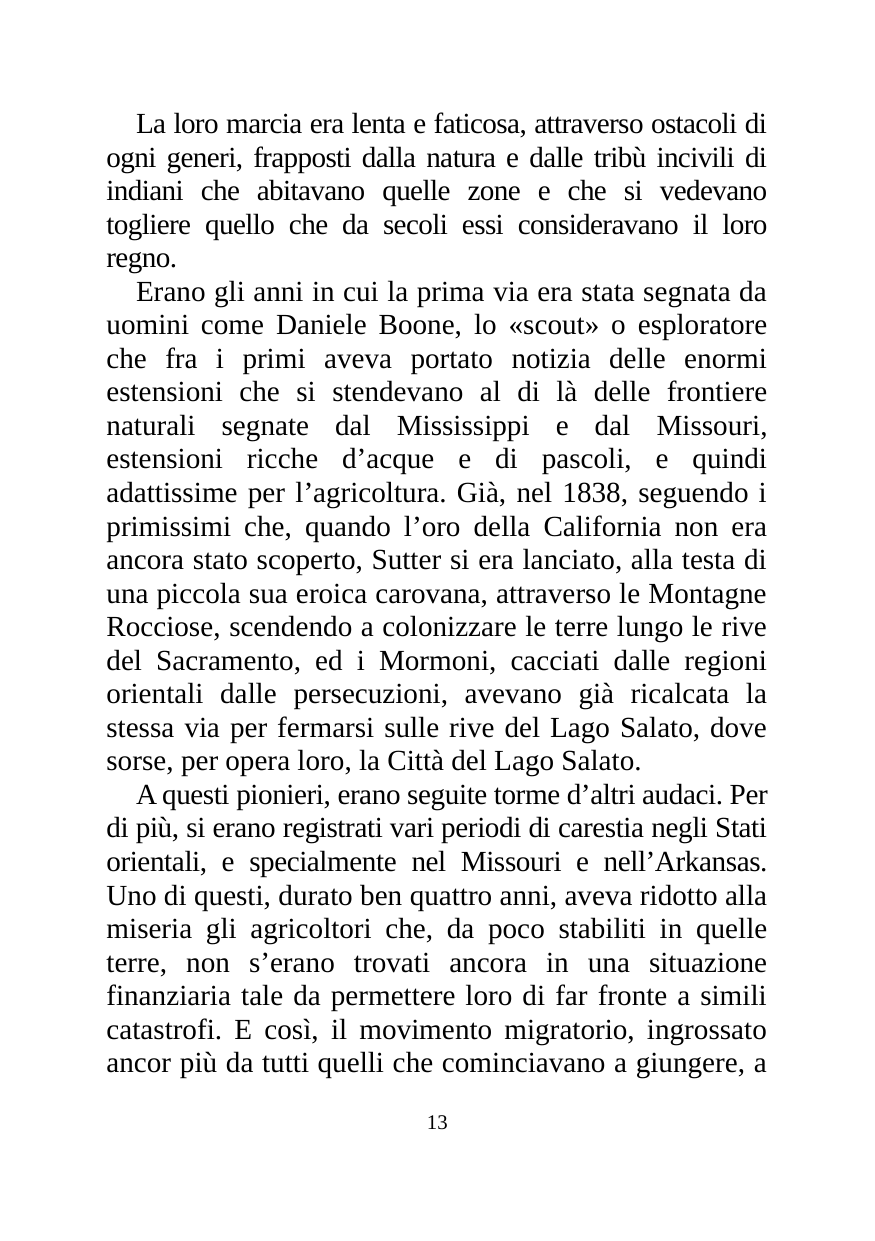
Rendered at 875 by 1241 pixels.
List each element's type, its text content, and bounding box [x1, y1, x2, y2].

text Erano gli anni in cui la prima via era stata segnata da uomini come Daniele Boone, lo «scout» o esploratore che fra i primi aveva portato notizia delle enormi estensioni che si stendevano al di là delle frontiere naturali segnate dal Mississippi e dal Missouri, estensioni ricche d’acque e di pascoli, e quindi adattissime per l’agricoltura. Già, nel 1838, seguendo i primissimi che, quando l’oro della California non era ancora stato scoperto, Sutter si era lanciato, alla testa di una piccola sua eroica carovana, attraverso le Montagne Rocciose, scendendo a colonizzare le terre lungo le rive del Sacramento, ed i Mormoni, cacciati dalle regioni orientali dalle persecuzioni, avevano già ricalcata la stessa via per fermarsi sulle rive del Lago Salato, dove sorse, per opera loro, la Città del Lago Salato. [106, 274, 768, 777]
text A questi pionieri, erano seguite torme d’altri audaci. Per di più, si erano registrati vari periodi di carestia negli Stati orientali, e specialmente nel Missouri e nell’Arkansas. Uno di questi, durato ben quattro anni, aveva ridotto alla miseria gli agricoltori che, da poco stabiliti in quelle terre, non s’erano trovati ancora in una situazione finanziaria tale da permettere loro di far fronte a simili catastrofi. E così, il movimento migratorio, ingrossato ancor più da tutti quelli che cominciavano a giungere, a [106, 777, 768, 1079]
text La loro marcia era lenta e faticosa, attraverso ostacoli di ogni generi, frapposti dalla natura e dalle tribù incivili di indiani che abitavano quelle zone e che si vedevano togliere quello che da secoli essi consideravano il loro regno. [106, 106, 768, 274]
